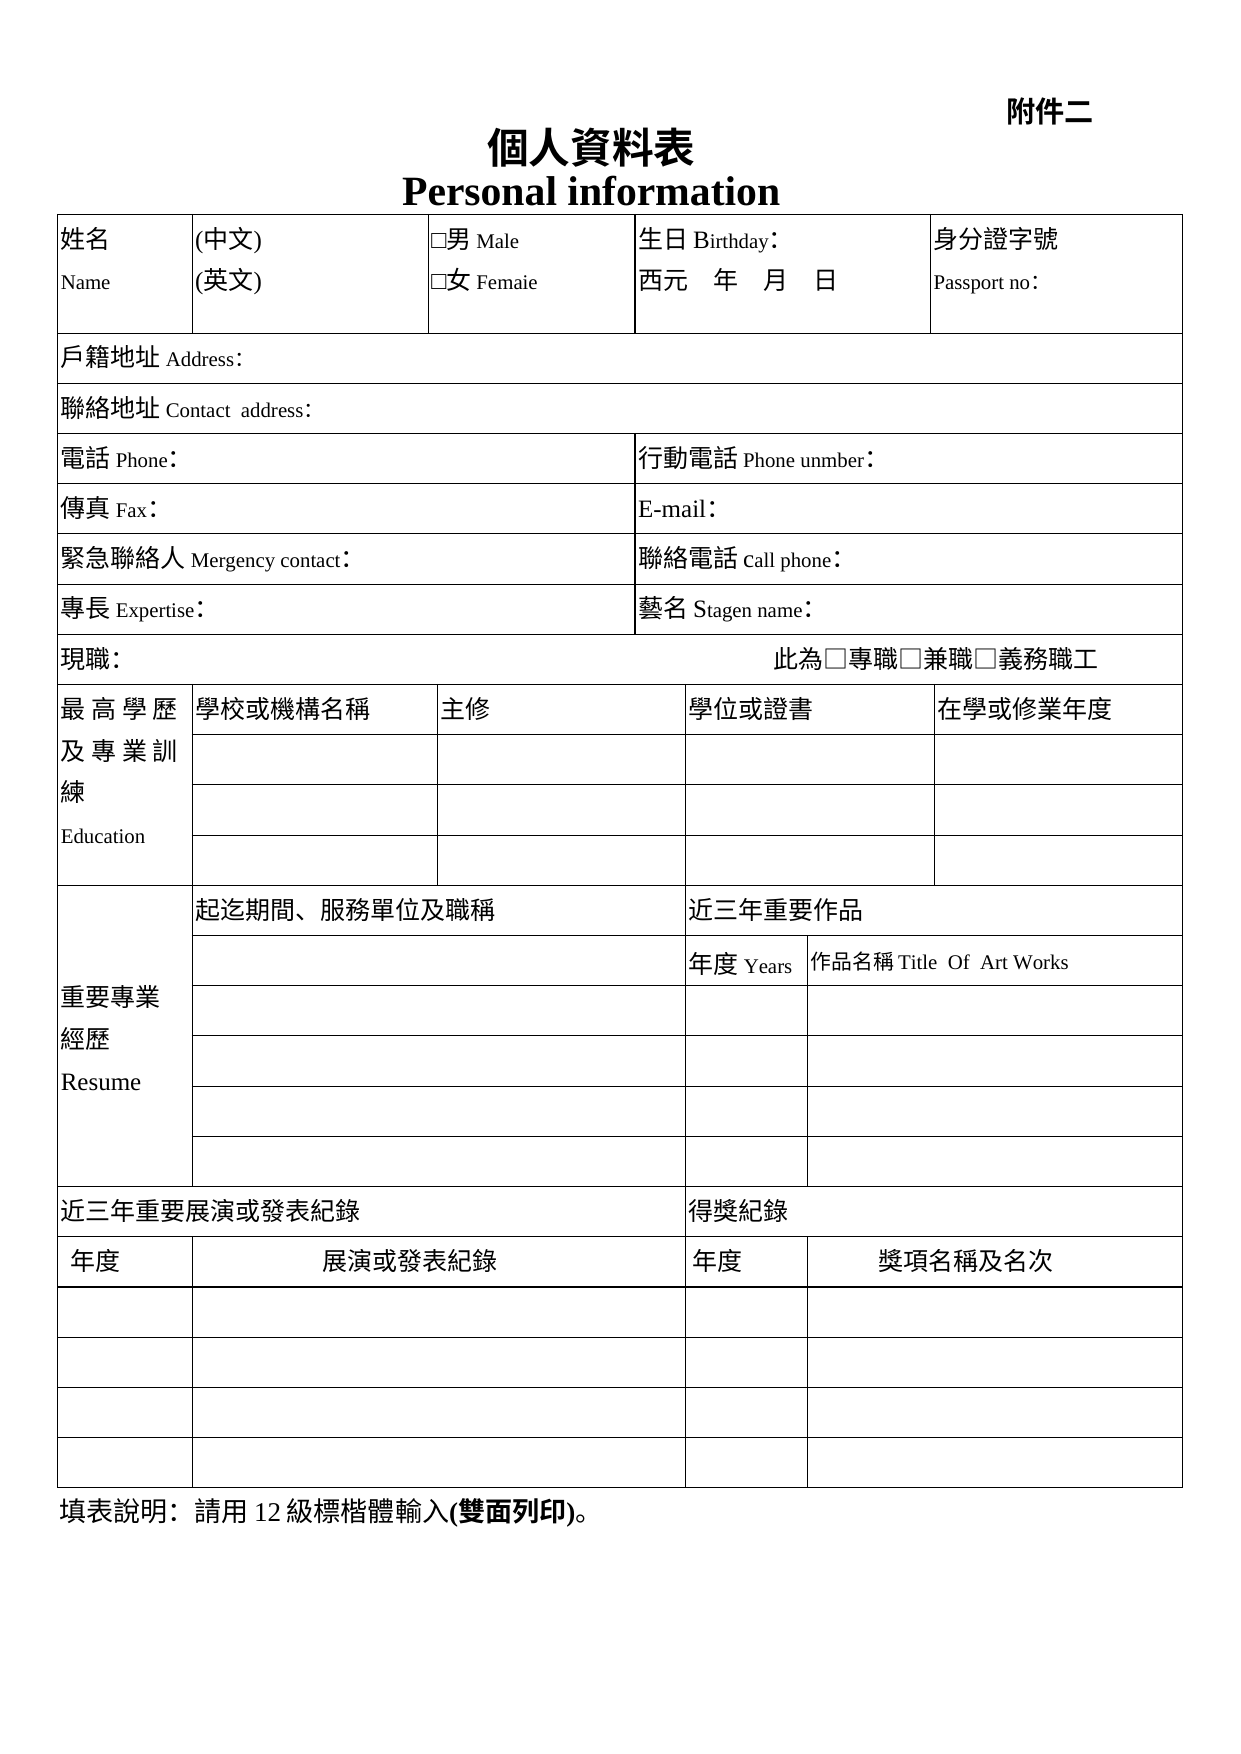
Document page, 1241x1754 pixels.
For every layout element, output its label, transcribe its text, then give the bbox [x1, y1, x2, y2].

table_cell [808, 1087, 1182, 1136]
table_cell [193, 936, 685, 985]
table_cell [193, 1438, 685, 1487]
table_cell 在學或修業年度 The year to study [935, 685, 1182, 734]
table_cell [686, 986, 807, 1035]
table_cell 聯絡電話call phone： [636, 534, 1182, 583]
table_cell 學校或機構名稱 Name of school [193, 685, 437, 734]
table_cell [808, 1288, 1182, 1337]
table_cell 聯絡地址Contact address： [58, 384, 1182, 433]
table_cell [686, 735, 934, 784]
table_cell 電話Phone： [58, 434, 634, 483]
table_cell [935, 836, 1182, 885]
text 填表說明：請用12級標楷體輸入(雙面列印)。 [59, 1488, 1093, 1530]
table_cell 近三年重要展演或發表紀錄 Recent exhibitions or presentation [58, 1187, 685, 1236]
table_cell [438, 836, 685, 885]
table_cell [193, 1087, 685, 1136]
table_cell 緊急聯絡人Mergency contact： [58, 534, 634, 583]
table_cell [193, 836, 437, 885]
table_cell [808, 1438, 1182, 1487]
table_cell 藝名Stagen name： [636, 585, 1182, 634]
table_cell 年度 Year [58, 1237, 192, 1286]
table_cell [808, 1338, 1182, 1387]
table_cell 學位或證書 Degree or certificate [686, 685, 934, 734]
table_cell 主修 Major in [438, 685, 685, 734]
table_cell [686, 1036, 807, 1086]
table_cell [438, 735, 685, 784]
table_cell 年度Year [686, 1237, 807, 1286]
table_cell 起迄期間、服務單位及職稱 The years [193, 886, 685, 935]
table_cell 年度Years [686, 936, 807, 985]
table_header 生日Birthday： 西元 年 月 日 [636, 215, 930, 332]
table_cell [686, 836, 934, 885]
table_cell [58, 1388, 192, 1437]
table_cell 傳真Fax： [58, 484, 634, 533]
table_cell [686, 1388, 807, 1437]
table_cell [686, 1137, 807, 1186]
table_cell 最高學歷 及專業訓練 Education [58, 685, 192, 885]
table_cell [193, 1137, 685, 1186]
table_cell [808, 1036, 1182, 1086]
table_cell [808, 1137, 1182, 1186]
table_cell [935, 785, 1182, 834]
table_cell [58, 1338, 192, 1387]
table_cell 得獎紀錄 Record of winning prize [686, 1187, 1182, 1236]
text Personal information [89, 172, 1093, 214]
table_cell [58, 1438, 192, 1487]
table_cell 展演或發表紀錄 Recent exhibitions or presentation [193, 1237, 685, 1286]
table_cell [193, 986, 685, 1035]
table_cell [935, 735, 1182, 784]
table_cell [808, 986, 1182, 1035]
table_cell 專長Expertise： [58, 585, 634, 634]
table_cell [438, 785, 685, 834]
table_cell 行動電話Phone unmber： [636, 434, 1182, 483]
text 附件二 [89, 89, 1093, 130]
table_cell 戶籍地址Address： [58, 334, 1182, 383]
table_cell 重要專業 經歷 Resume [58, 886, 192, 1186]
table_header 姓名Name [58, 215, 192, 332]
table_cell [808, 1388, 1182, 1437]
table_header □男Male □女Femaie [429, 215, 634, 332]
table_cell [686, 1338, 807, 1387]
table_cell [193, 1388, 685, 1437]
text 個人資料表 [89, 130, 1093, 172]
table_cell E-mail： [636, 484, 1182, 533]
table_cell [686, 785, 934, 834]
table_cell [193, 785, 437, 834]
table_header 身分證字號 Passport no： [931, 215, 1182, 332]
table_cell 現職： 此為□專職□兼職□義務職工作 [58, 635, 1182, 684]
table_header (中文) (英文) [193, 215, 428, 332]
table_cell [193, 1036, 685, 1086]
table_cell [686, 1087, 807, 1136]
table_cell 近三年重要作品 Impor art works in the past 3 years [686, 886, 1182, 935]
table_cell 獎項名稱及名次 Award name and ranking [808, 1237, 1182, 1286]
table_cell [58, 1288, 192, 1337]
table_cell [686, 1438, 807, 1487]
table_cell [193, 1338, 685, 1387]
table_cell 作品名稱Title Of Art Works [808, 936, 1182, 985]
table_cell [193, 735, 437, 784]
table_cell [193, 1288, 685, 1337]
table_cell [686, 1288, 807, 1337]
